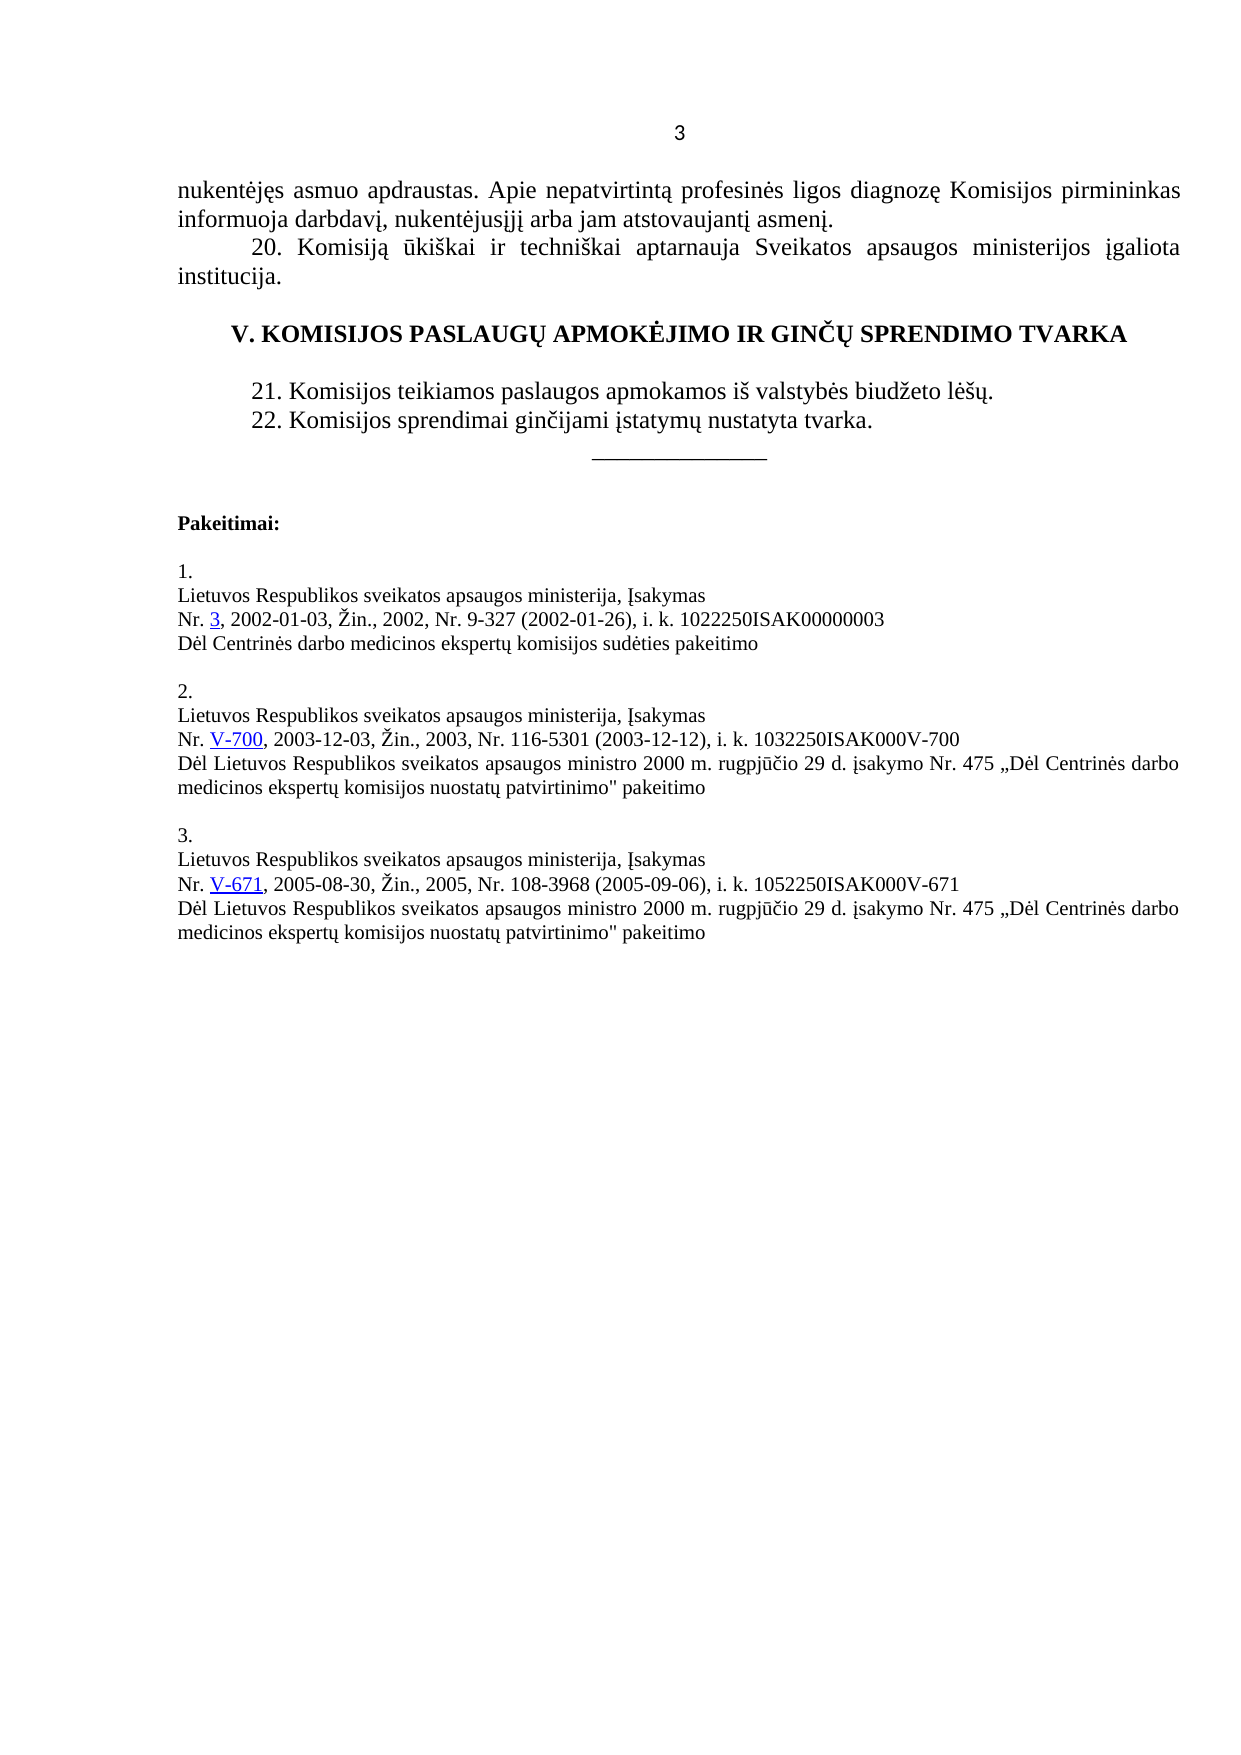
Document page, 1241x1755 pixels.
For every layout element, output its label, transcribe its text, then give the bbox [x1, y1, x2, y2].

text Nr. V-671, 2005-08-30, Žin., 2005, Nr. 108-3968 (2005-09-06), i. k. 1052250ISAK000V-671 [177, 871, 1181, 896]
text 21. Komisijos teikiamos paslaugos apmokamos iš valstybės biudžeto lėšų. [177, 376, 1181, 405]
text 22. Komisijos sprendimai ginčijami įstatymų nustatyta tvarka. [177, 405, 1181, 434]
text Dėl Centrinės darbo medicinos ekspertų komisijos sudėties pakeitimo [177, 631, 1181, 655]
text 3. [177, 823, 1181, 847]
text 2. [177, 679, 1181, 703]
text 1. [177, 559, 1181, 583]
text nukentėjęs asmuo apdraustas. Apie nepatvirtintą profesinės ligos diagnozę Komisijos pirmininkas informuoja darbdavį, nukentėjusįjį arba jam atstovaujantį asmenį. [177, 175, 1181, 232]
text Lietuvos Respublikos sveikatos apsaugos ministerija, Įsakymas [177, 703, 1181, 727]
text 20. Komisiją ūkiškai ir techniškai aptarnauja Sveikatos apsaugos ministerijos įgaliota institucija. [177, 232, 1181, 290]
text Nr. 3, 2002-01-03, Žin., 2002, Nr. 9-327 (2002-01-26), i. k. 1022250ISAK00000003 [177, 607, 1181, 631]
text Dėl Lietuvos Respublikos sveikatos apsaugos ministro 2000 m. rugpjūčio 29 d. įsakymo Nr. 475 „Dėl Centrinės darbo medicinos ekspertų komisijos nuostatų patvirtinimo" pakeitimo [177, 896, 1181, 944]
text Pakeitimai: [177, 511, 1181, 534]
text Dėl Lietuvos Respublikos sveikatos apsaugos ministro 2000 m. rugpjūčio 29 d. įsakymo Nr. 475 „Dėl Centrinės darbo medicinos ekspertų komisijos nuostatų patvirtinimo" pakeitimo [177, 751, 1181, 799]
text Lietuvos Respublikos sveikatos apsaugos ministerija, Įsakymas [177, 847, 1181, 871]
text V. KOMISIJOS PASLAUGŲ APMOKĖJIMO IR GINČŲ SPRENDIMO TVARKA [177, 319, 1181, 347]
text Nr. V-700, 2003-12-03, Žin., 2003, Nr. 116-5301 (2003-12-12), i. k. 1032250ISAK000V-700 [177, 727, 1181, 751]
text ______________ [177, 434, 1181, 462]
text Lietuvos Respublikos sveikatos apsaugos ministerija, Įsakymas [177, 583, 1181, 607]
